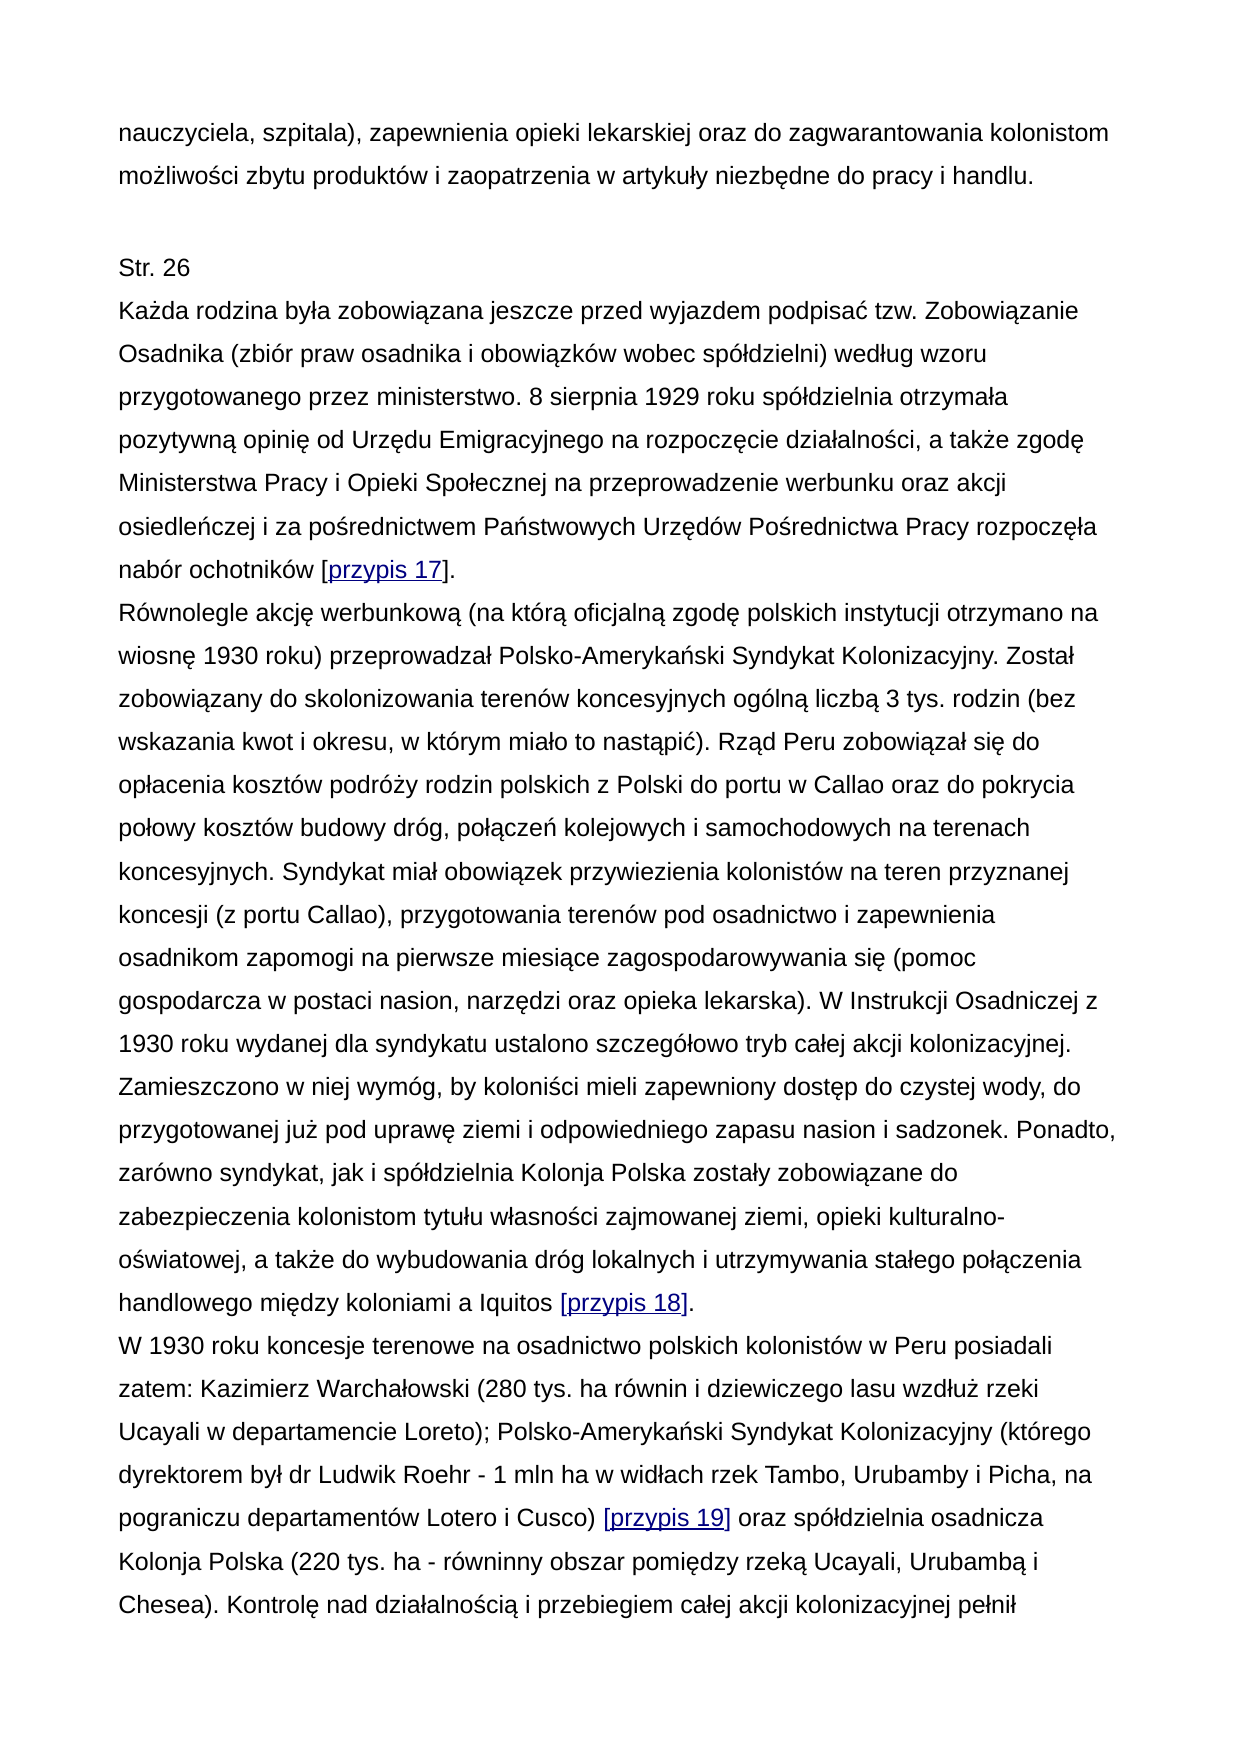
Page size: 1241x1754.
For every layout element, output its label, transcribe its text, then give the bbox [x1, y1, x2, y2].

text nauczyciela, szpitala), zapewnienia opieki lekarskiej oraz do zagwarantowania kolonistom możliwości zbytu produktów i zaopatrzenia w artykuły niezbędne do pracy i handlu. [118, 118, 1122, 190]
text Każda rodzina była zobowiązana jeszcze przed wyjazdem podpisać tzw. Zobowiązanie Osadnika (zbiór praw osadnika i obowiązków wobec spółdzielni) według wzoru przygotowanego przez ministerstwo. 8 sierpnia 1929 roku spółdzielnia otrzymała pozytywną opinię od Urzędu Emigracyjnego na rozpoczęcie działalności, a także zgodę Ministerstwa Pracy i Opieki Społecznej na przeprowadzenie werbunku oraz akcji osiedleńczej i za pośrednictwem Państwowych Urzędów Pośrednictwa Pracy rozpoczęła nabór ochotników [przypis 17]. [118, 296, 1122, 583]
text Równolegle akcję werbunkową (na którą oficjalną zgodę polskich instytucji otrzymano na wiosnę 1930 roku) przeprowadzał Polsko-Amerykański Syndykat Kolonizacyjny. Został zobowiązany do skolonizowania terenów koncesyjnych ogólną liczbą 3 tys. rodzin (bez wskazania kwot i okresu, w którym miało to nastąpić). Rząd Peru zobowiązał się do opłacenia kosztów podróży rodzin polskich z Polski do portu w Callao oraz do pokrycia połowy kosztów budowy dróg, połączeń kolejowych i samochodowych na terenach koncesyjnych. Syndykat miał obowiązek przywiezienia kolonistów na teren przyznanej koncesji (z portu Callao), przygotowania terenów pod osadnictwo i zapewnienia osadnikom zapomogi na pierwsze miesiące zagospodarowywania się (pomoc gospodarcza w postaci nasion, narzędzi oraz opieka lekarska). W Instrukcji Osadniczej z 1930 roku wydanej dla syndykatu ustalono szczegółowo tryb całej akcji kolonizacyjnej. Zamieszczono w niej wymóg, by koloniści mieli zapewniony dostęp do czystej wody, do przygotowanej już pod uprawę ziemi i odpowiedniego zapasu nasion i sadzonek. Ponadto, zarówno syndykat, jak i spółdzielnia Kolonja Polska zostały zobowiązane do zabezpieczenia kolonistom tytułu własności zajmowanej ziemi, opieki kulturalno-oświatowej, a także do wybudowania dróg lokalnych i utrzymywania stałego połączenia handlowego między koloniami a Iquitos [przypis 18]. [118, 598, 1122, 1317]
text W 1930 roku koncesje terenowe na osadnictwo polskich kolonistów w Peru posiadali zatem: Kazimierz Warchałowski (280 tys. ha równin i dziewiczego lasu wzdłuż rzeki Ucayali w departamencie Loreto); Polsko-Amerykański Syndykat Kolonizacyjny (którego dyrektorem był dr Ludwik Roehr - 1 mln ha w widłach rzek Tambo, Urubamby i Picha, na pograniczu departamentów Lotero i Cusco) [przypis 19] oraz spółdzielnia osadnicza Kolonja Polska (220 tys. ha - równinny obszar pomiędzy rzeką Ucayali, Urubambą i Chesea). Kontrolę nad działalnością i przebiegiem całej akcji kolonizacyjnej pełnił [118, 1331, 1122, 1618]
text Str. 26 [118, 253, 1122, 282]
